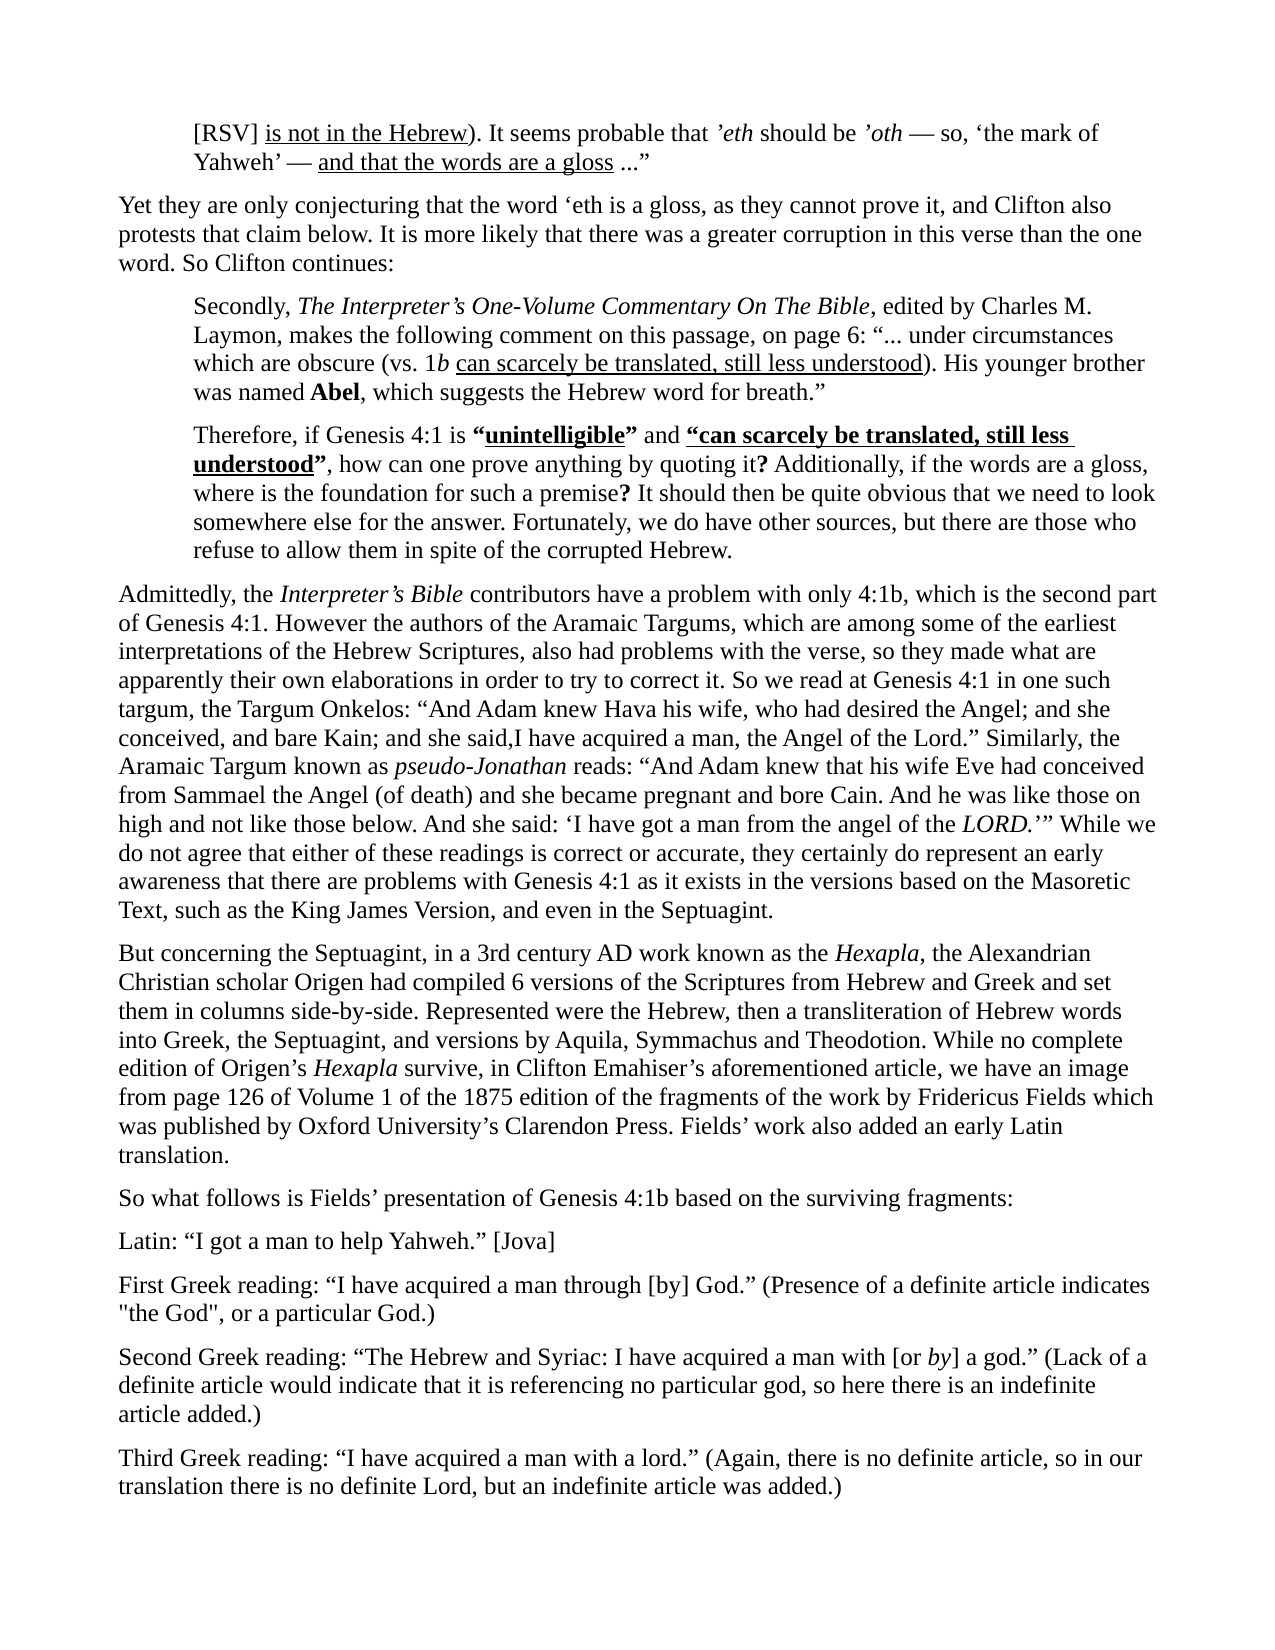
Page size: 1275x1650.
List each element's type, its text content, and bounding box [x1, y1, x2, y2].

text Therefore, if Genesis 4:1 is “unintelligible” and “can scarcely be translated, still less understood”, how can one prove anything by quoting it? Additionally, if the words are a gloss, where is the foundation for such a premise? It should then be quite obvious that we need to look somewhere else for the answer. Fortunately, we do have other sources, but there are those who refuse to allow them in spite of the corrupted Hebrew. [193, 421, 1157, 564]
text Yet they are only conjecturing that the word ‘eth is a gloss, as they cannot prove it, and Clifton also protests that claim below. It is more likely that there was a greater corruption in this verse than the one word. So Clifton continues: [118, 190, 1157, 276]
text First Greek reading: “I have acquired a man through [by] God.” (Presence of a definite article indicates "the God", or a particular God.) [118, 1270, 1157, 1327]
text Third Greek reading: “I have acquired a man with a lord.” (Again, there is no definite article, so in our translation there is no definite Lord, but an indefinite article was added.) [118, 1443, 1157, 1500]
text Admittedly, the Interpreter’s Bible contributors have a problem with only 4:1b, which is the second part of Genesis 4:1. However the authors of the Aramaic Targums, which are among some of the earliest interpretations of the Hebrew Scriptures, also had problems with the verse, so they made what are apparently their own elaborations in order to try to correct it. So we read at Genesis 4:1 in one such targum, the Targum Onkelos: “And Adam knew Hava his wife, who had desired the Angel; and she conceived, and bare Kain; and she said,I have acquired a man, the Angel of the Lord.” Similarly, the Aramaic Targum known as pseudo-Jonathan reads: “And Adam knew that his wife Eve had conceived from Sammael the Angel (of death) and she became pregnant and bore Cain. And he was like those on high and not like those below. And she said: ‘I have got a man from the angel of the LORD.’” While we do not agree that either of these readings is correct or accurate, they certainly do represent an early awareness that there are problems with Genesis 4:1 as it exists in the versions based on the Masoretic Text, such as the King James Version, and even in the Septuagint. [118, 579, 1157, 924]
text So what follows is Fields’ presentation of Genesis 4:1b based on the surviving fragments: [118, 1183, 1157, 1212]
text Latin: “I got a man to help Yahweh.” [Jova] [118, 1226, 1157, 1255]
text [RSV] is not in the Hebrew). It seems probable that ’eth should be ’oth — so, ‘the mark of Yahweh’ — and that the words are a gloss ...” [193, 118, 1157, 176]
text Secondly, The Interpreter’s One-Volume Commentary On The Bible, edited by Charles M. Laymon, makes the following comment on this passage, on page 6: “... under circumstances which are obscure (vs. 1b can scarcely be translated, still less understood). His younger brother was named Abel, which suggests the Hebrew word for breath.” [193, 291, 1157, 406]
text Second Greek reading: “The Hebrew and Syriac: I have acquired a man with [or by] a god.” (Lack of a definite article would indicate that it is referencing no particular god, so here there is an indefinite article added.) [118, 1342, 1157, 1428]
text But concerning the Septuagint, in a 3rd century AD work known as the Hexapla, the Alexandrian Christian scholar Origen had compiled 6 versions of the Scriptures from Hebrew and Greek and set them in columns side-by-side. Represented were the Hebrew, then a transliteration of Hebrew words into Greek, the Septuagint, and versions by Aquila, Symmachus and Theodotion. While no complete edition of Origen’s Hexapla survive, in Clifton Emahiser’s aforementioned article, we have an image from page 126 of Volume 1 of the 1875 edition of the fragments of the work by Fridericus Fields which was published by Oxford University’s Clarendon Press. Fields’ work also added an early Latin translation. [118, 938, 1157, 1168]
